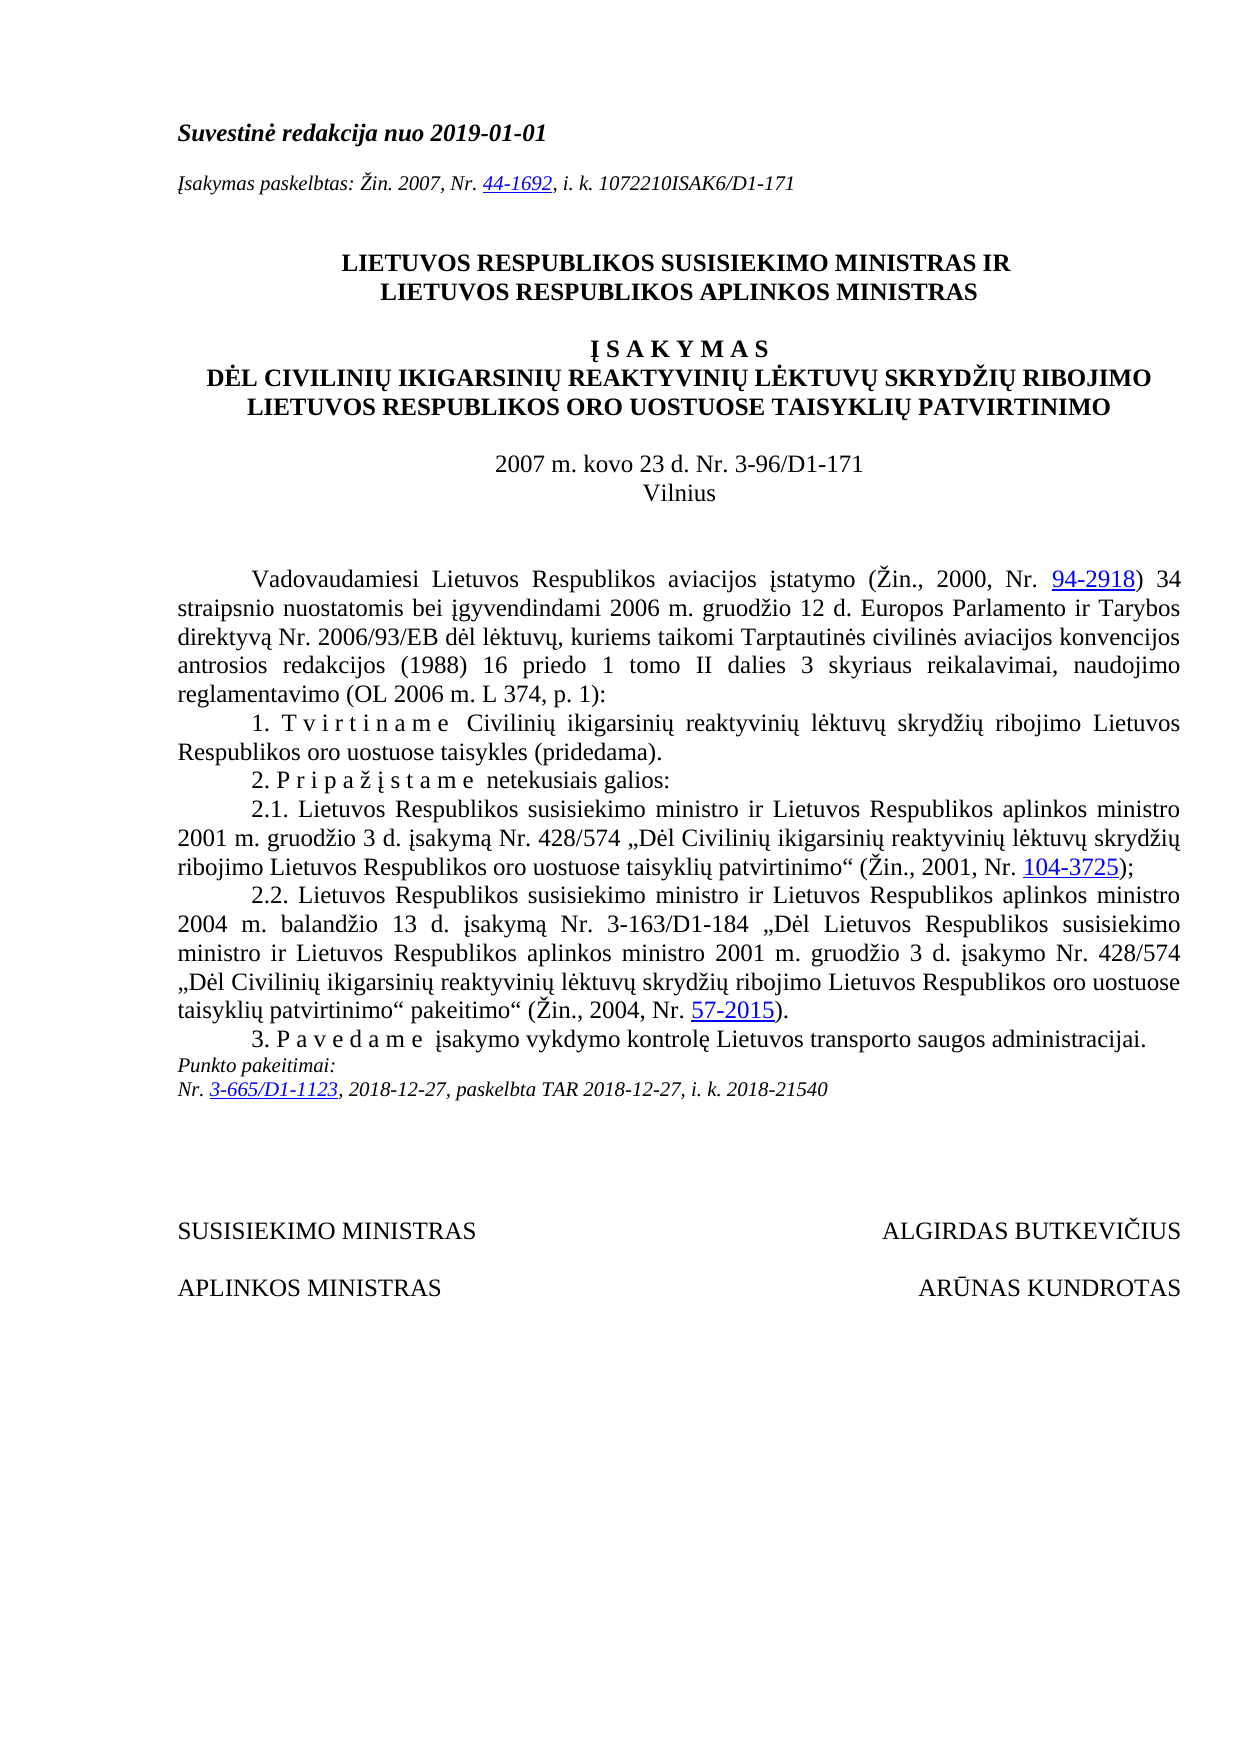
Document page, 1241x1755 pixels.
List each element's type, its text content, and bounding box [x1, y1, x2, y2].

text 2.2. Lietuvos Respublikos susisiekimo ministro ir Lietuvos Respublikos aplinkos ministro 2004 m. balandžio 13 d. įsakymą Nr. 3-163/D1-184 „Dėl Lietuvos Respublikos susisiekimo ministro ir Lietuvos Respublikos aplinkos ministro 2001 m. gruodžio 3 d. įsakymo Nr. 428/574 „Dėl Civilinių ikigarsinių reaktyvinių lėktuvų skrydžių ribojimo Lietuvos Respublikos oro uostuose taisyklių patvirtinimo“ pakeitimo“ (Žin., 2004, Nr. 57-2015). [177, 880, 1181, 1024]
text Suvestinė redakcija nuo 2019-01-01 [177, 118, 1181, 147]
text Punkto pakeitimai: [177, 1053, 1181, 1077]
text Nr. 3-665/D1-1123, 2018-12-27, paskelbta TAR 2018-12-27, i. k. 2018-21540 [177, 1077, 1181, 1101]
text DĖL CIVILINIŲ IKIGARSINIŲ REAKTYVINIŲ LĖKTUVŲ SKRYDŽIŲ RIBOJIMO LIETUVOS RESPUBLIKOS ORO UOSTUOSE TAISYKLIŲ PATVIRTINIMO [177, 363, 1181, 420]
text APLINKOS MINISTRAS ARŪNAS KUNDROTAS [177, 1273, 1181, 1302]
text SUSISIEKIMO MINISTRAS ALGIRDAS BUTKEVIČIUS [177, 1216, 1181, 1245]
text Vadovaudamiesi Lietuvos Respublikos aviacijos įstatymo (Žin., 2000, Nr. 94-2918) 34 straipsnio nuostatomis bei įgyvendindami 2006 m. gruodžio 12 d. Europos Parlamento ir Tarybos direktyvą Nr. 2006/93/EB dėl lėktuvų, kuriems taikomi Tarptautinės civilinės aviacijos konvencijos antrosios redakcijos (1988) 16 priedo 1 tomo II dalies 3 skyriaus reikalavimai, naudojimo reglamentavimo (OL 2006 m. L 374, p. 1): [177, 564, 1181, 708]
text Vilnius [177, 478, 1181, 507]
text 2007 m. kovo 23 d. Nr. 3-96/D1-171 [177, 449, 1181, 478]
text 2.1. Lietuvos Respublikos susisiekimo ministro ir Lietuvos Respublikos aplinkos ministro 2001 m. gruodžio 3 d. įsakymą Nr. 428/574 „Dėl Civilinių ikigarsinių reaktyvinių lėktuvų skrydžių ribojimo Lietuvos Respublikos oro uostuose taisyklių patvirtinimo“ (Žin., 2001, Nr. 104-3725); [177, 794, 1181, 880]
text Įsakymas paskelbtas: Žin. 2007, Nr. 44-1692, i. k. 1072210ISAK6/D1-171 [177, 171, 1181, 195]
text 1. Tvirtiname Civilinių ikigarsinių reaktyvinių lėktuvų skrydžių ribojimo Lietuvos Respublikos oro uostuose taisykles (pridedama). [177, 708, 1181, 765]
text Į S A K Y M A S [177, 334, 1181, 363]
text LIETUVOS RESPUBLIKOS APLINKOS MINISTRAS [177, 277, 1181, 305]
text 3. Pavedame įsakymo vykdymo kontrolę Lietuvos transporto saugos administracijai. [177, 1024, 1181, 1053]
text 2. Pripažįstame netekusiais galios: [177, 765, 1181, 794]
text LIETUVOS RESPUBLIKOS SUSISIEKIMO MINISTRAS IR [177, 248, 1181, 277]
